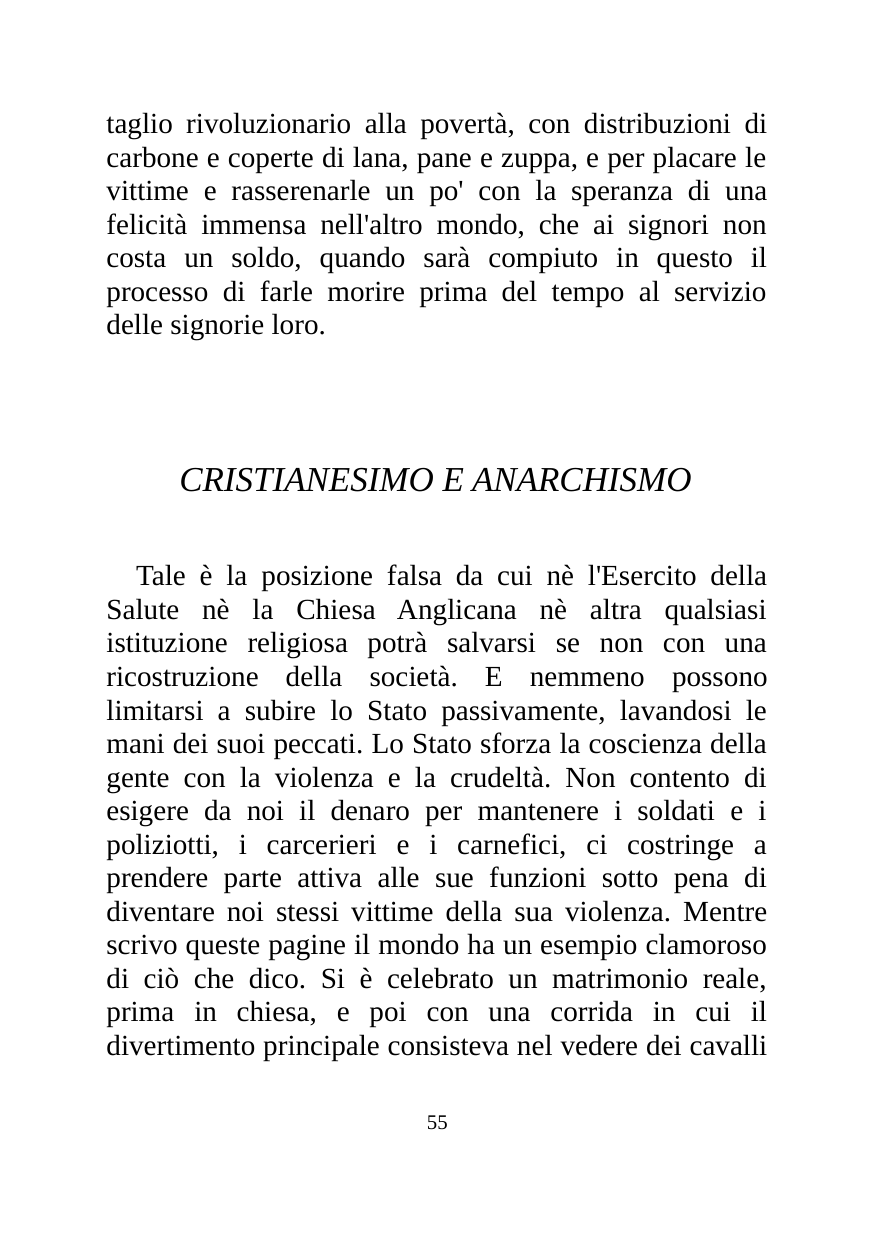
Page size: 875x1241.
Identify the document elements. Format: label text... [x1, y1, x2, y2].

subtitle CRISTIANESIMO E ANARCHISMO [106, 459, 768, 499]
text Tale è la posizione falsa da cui nè l'Esercito della Salute nè la Chiesa Anglicana nè altra qualsiasi istituzione religiosa potrà salvarsi se non con una ricostruzione della società. E nemmeno possono limitarsi a subire lo Stato passivamente, lavandosi le mani dei suoi peccati. Lo Stato sforza la coscienza della gente con la violenza e la crudeltà. Non contento di esigere da noi il denaro per mantenere i soldati e i poliziotti, i carcerieri e i carnefici, ci costringe a prendere parte attiva alle sue funzioni sotto pena di diventare noi stessi vittime della sua violenza. Mentre scrivo queste pagine il mondo ha un esempio clamoroso di ciò che dico. Si è celebrato un matrimonio reale, prima in chiesa, e poi con una corrida in cui il divertimento principale consisteva nel vedere dei cavalli [106, 558, 768, 1062]
text taglio rivoluzionario alla povertà, con distribuzioni di carbone e coperte di lana, pane e zuppa, e per placare le vittime e rasserenarle un po' con la speranza di una felicità immensa nell'altro mondo, che ai signori non costa un soldo, quando sarà compiuto in questo il processo di farle morire prima del tempo al servizio delle signorie loro. [106, 106, 768, 341]
